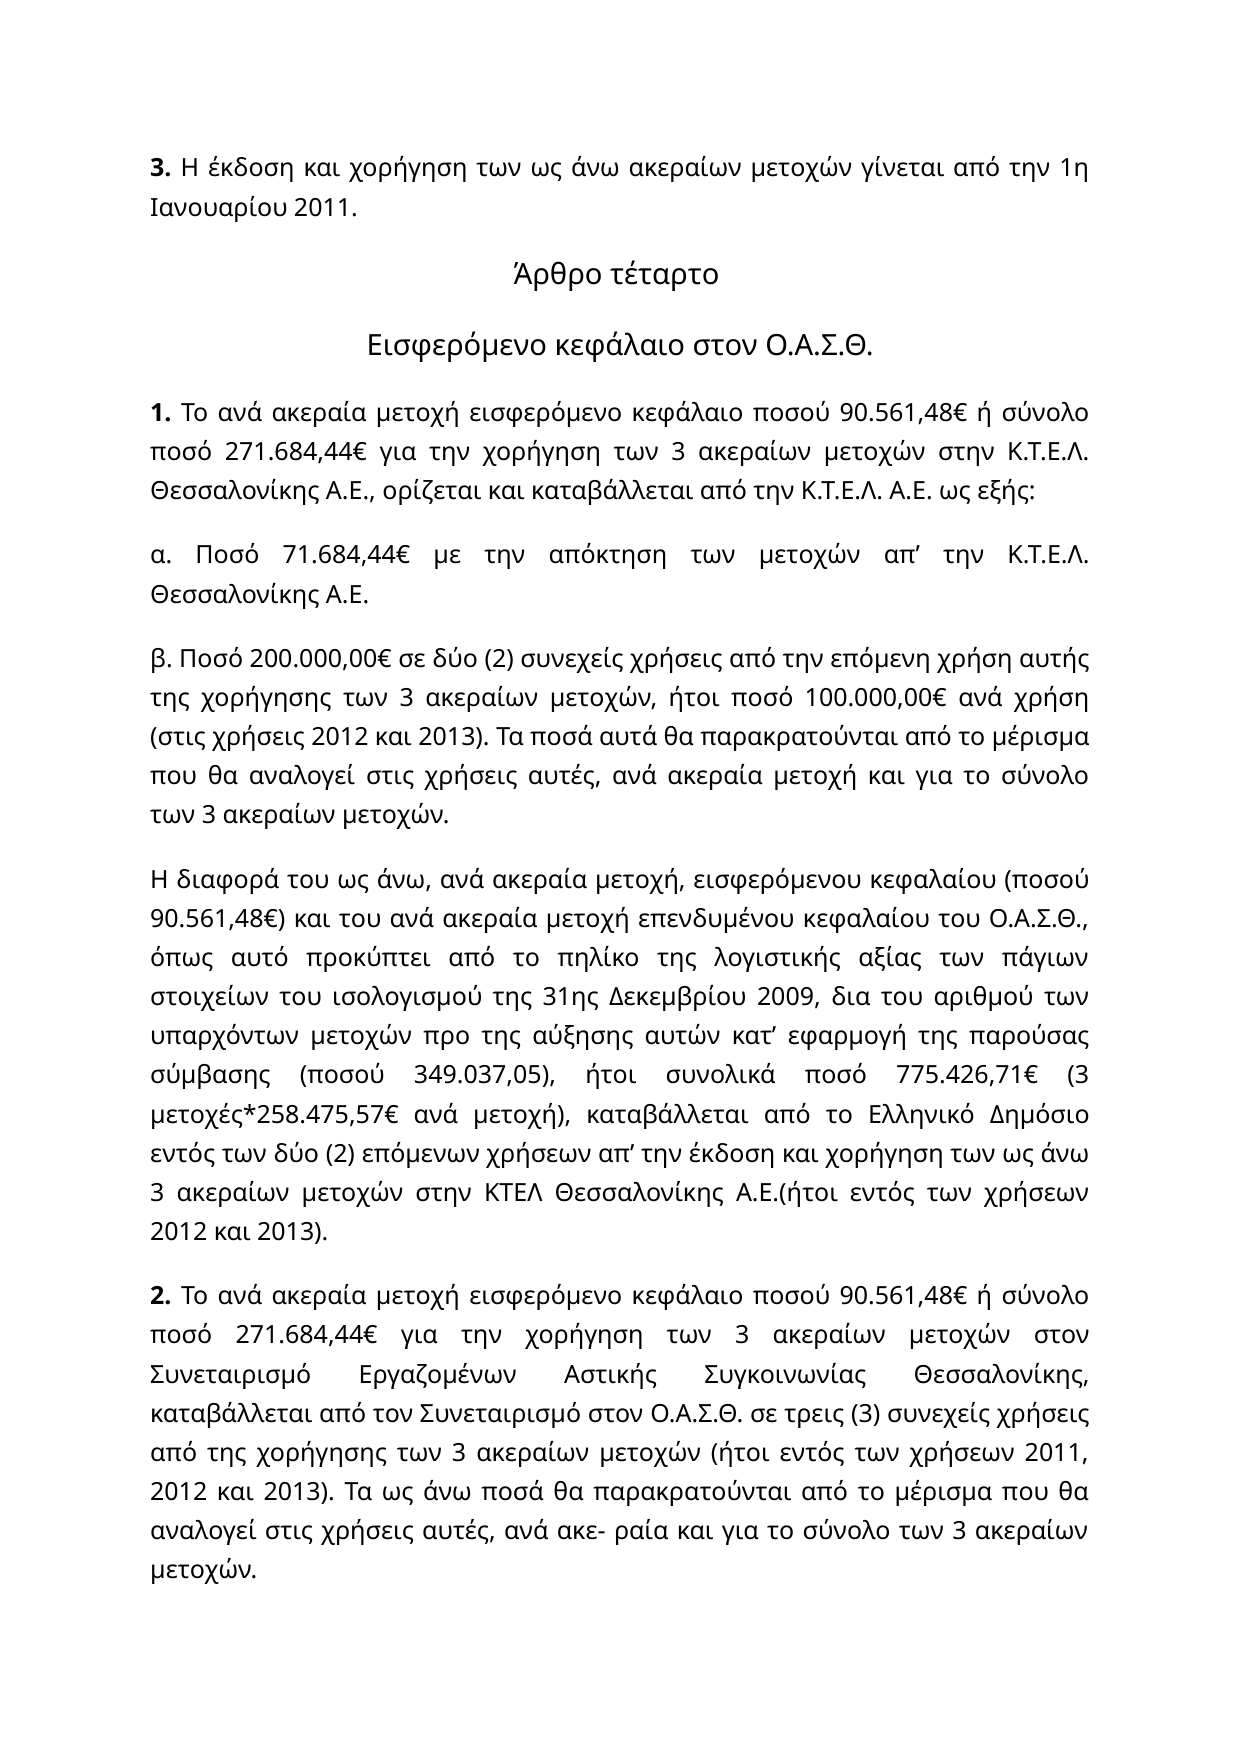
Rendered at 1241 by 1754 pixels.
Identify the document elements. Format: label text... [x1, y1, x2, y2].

text 1. Το ανά ακεραία μετοχή εισφερόμενο κεφάλαιο ποσού 90.561,48€ ή σύνολο ποσό 271.684,44€ για την χορήγηση των 3 ακεραίων μετοχών στην Κ.Τ.Ε.Λ. Θεσσαλονίκης Α.Ε., ορίζεται και καταβάλλεται από την Κ.Τ.Ε.Λ. Α.Ε. ως εξής: [150, 394, 1090, 507]
text 2. Το ανά ακεραία μετοχή εισφερόμενο κεφάλαιο ποσού 90.561,48€ ή σύνολο ποσό 271.684,44€ για την χορήγηση των 3 ακεραίων μετοχών στον Συνεταιρισμό Εργαζομένων Αστικής Συγκοινωνίας Θεσσαλονίκης, καταβάλλεται από τον Συνεταιρισμό στον Ο.Α.Σ.Θ. σε τρεις (3) συνεχείς χρήσεις από της χορήγησης των 3 ακεραίων μετοχών (ήτοι εντός των χρήσεων 2011, 2012 και 2013). Τα ως άνω ποσά θα παρακρατούνται από το μέρισμα που θα αναλογεί στις χρήσεις αυτές, ανά ακε- ραία και για το σύνολο των 3 ακεραίων μετοχών. [150, 1278, 1090, 1586]
text 3. Η έκδοση και χορήγηση των ως άνω ακεραίων μετοχών γίνεται από την 1η Ιανουαρίου 2011. [150, 150, 1090, 223]
subtitle Άρθρο τέταρτο [150, 253, 1090, 293]
text Η διαφορά του ως άνω, ανά ακεραία μετοχή, εισφερόμενου κεφαλαίου (ποσού 90.561,48€) και του ανά ακεραία μετοχή επενδυμένου κεφαλαίου του Ο.Α.Σ.Θ., όπως αυτό προκύπτει από το πηλίκο της λογιστικής αξίας των πάγιων στοιχείων του ισολογισμού της 31ης Δεκεμβρίου 2009, δια του αριθμού των υπαρχόντων μετοχών προ της αύξησης αυτών κατ’ εφαρμογή της παρούσας σύμβασης (ποσού 349.037,05), ήτοι συνολικά ποσό 775.426,71€ (3 μετοχές*258.475,57€ ανά μετοχή), καταβάλλεται από το Ελληνικό Δημόσιο εντός των δύο (2) επόμενων χρήσεων απ’ την έκδοση και χορήγηση των ως άνω 3 ακεραίων μετοχών στην ΚΤΕΛ Θεσσαλονίκης Α.Ε.(ήτοι εντός των χρήσεων 2012 και 2013). [150, 861, 1090, 1248]
subtitle Εισφερόμενο κεφάλαιο στον Ο.Α.Σ.Θ. [150, 324, 1090, 364]
text α. Ποσό 71.684,44€ με την απόκτηση των μετοχών απ’ την Κ.Τ.Ε.Λ. Θεσσαλονίκης Α.Ε. [150, 537, 1090, 610]
text β. Ποσό 200.000,00€ σε δύο (2) συνεχείς χρήσεις από την επόμενη χρήση αυτής της χορήγησης των 3 ακεραίων μετοχών, ήτοι ποσό 100.000,00€ ανά χρήση (στις χρήσεις 2012 και 2013). Τα ποσά αυτά θα παρακρατούνται από το μέρισμα που θα αναλογεί στις χρήσεις αυτές, ανά ακεραία μετοχή και για το σύνολο των 3 ακεραίων μετοχών. [150, 640, 1090, 831]
